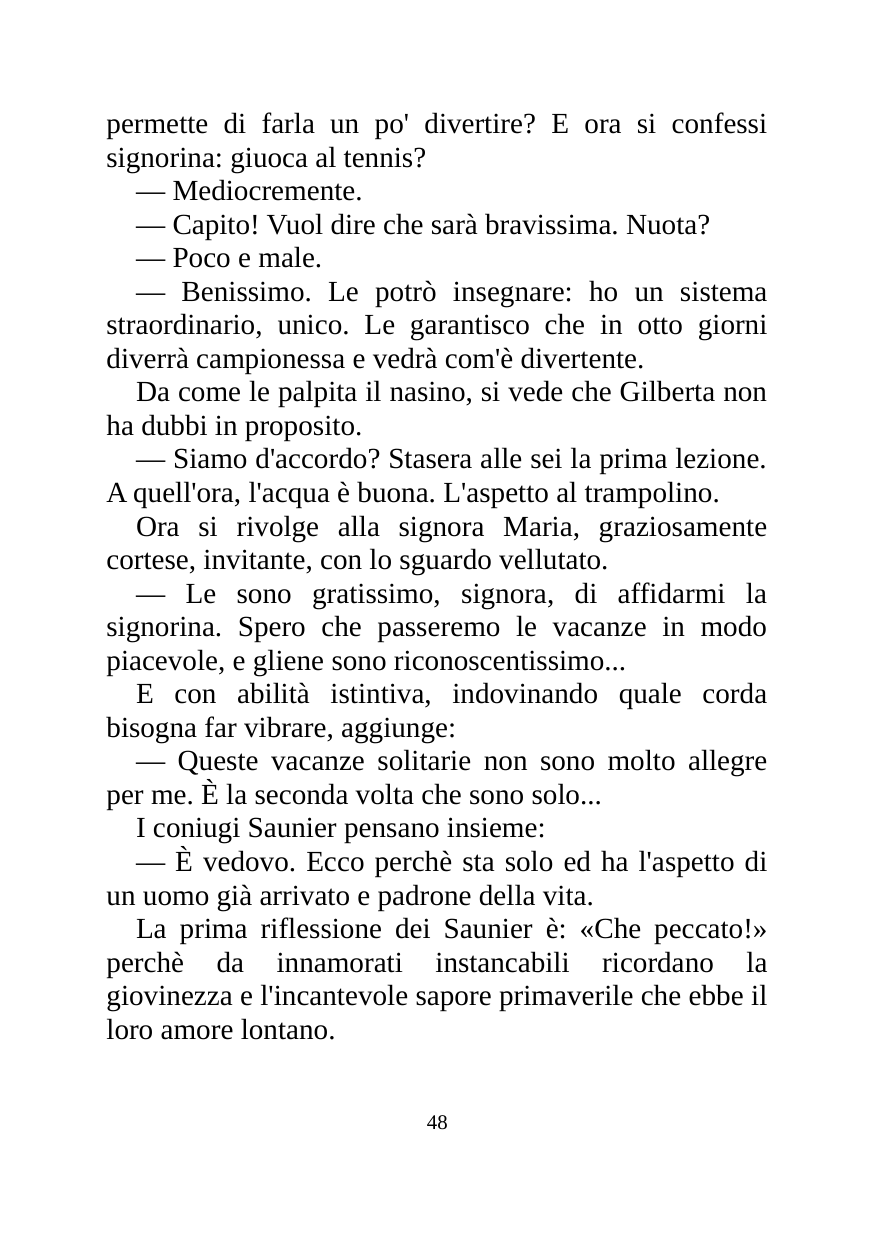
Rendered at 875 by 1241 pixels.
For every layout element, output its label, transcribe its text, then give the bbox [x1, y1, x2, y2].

text — È vedovo. Ecco perchè sta solo ed ha l'aspetto di un uomo già arrivato e padrone della vita. [106, 844, 768, 911]
text — Mediocremente. [106, 173, 768, 207]
text Da come le palpita il nasino, si vede che Gilberta non ha dubbi in proposito. [106, 374, 768, 442]
text — Le sono gratissimo, signora, di affidarmi la signorina. Spero che passeremo le vacanze in modo piacevole, e gliene sono riconoscentissimo... [106, 576, 768, 676]
text E con abilità istintiva, indovinando quale corda bisogna far vibrare, aggiunge: [106, 676, 768, 743]
text Ora si rivolge alla signora Maria, graziosamente cortese, invitante, con lo sguardo vellutato. [106, 509, 768, 576]
text I coniugi Saunier pensano insieme: [106, 811, 768, 844]
text — Benissimo. Le potrò insegnare: ho un sistema straordinario, unico. Le garantisco che in otto giorni diverrà campionessa e vedrà com'è divertente. [106, 274, 768, 374]
text — Poco e male. [106, 240, 768, 274]
text — Queste vacanze solitarie non sono molto allegre per me. È la seconda volta che sono solo... [106, 743, 768, 811]
text La prima riflessione dei Saunier è: «Che peccato!» perchè da innamorati instancabili ricordano la giovinezza e l'incantevole sapore primaverile che ebbe il loro amore lontano. [106, 911, 768, 1045]
text permette di farla un po' divertire? E ora si confessi signorina: giuoca al tennis? [106, 106, 768, 173]
text — Capito! Vuol dire che sarà bravissima. Nuota? [106, 207, 768, 240]
text — Siamo d'accordo? Stasera alle sei la prima lezione. A quell'ora, l'acqua è buona. L'aspetto al trampolino. [106, 442, 768, 509]
